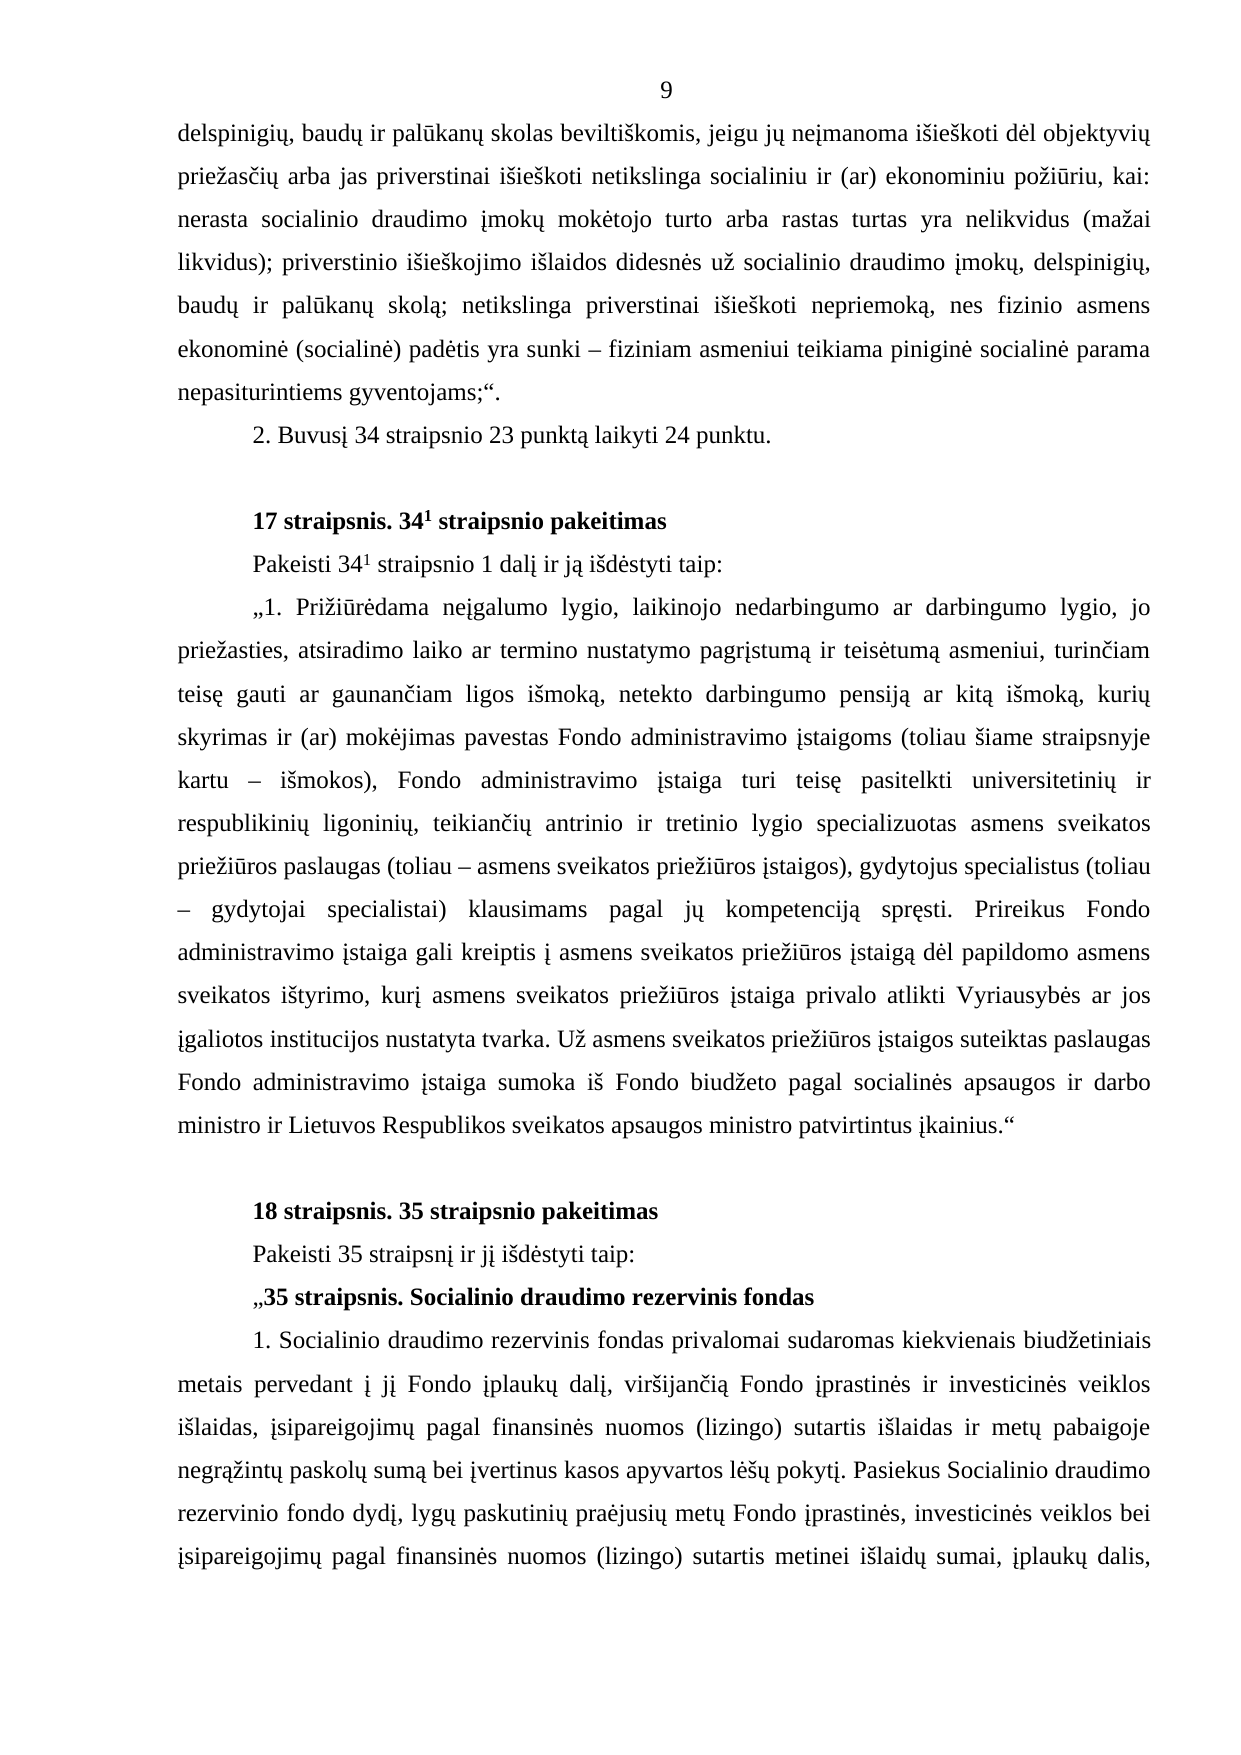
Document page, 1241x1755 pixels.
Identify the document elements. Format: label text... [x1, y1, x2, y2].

text 1. Socialinio draudimo rezervinis fondas privalomai sudaromas kiekvienais biudžetiniais metais pervedant į jį Fondo įplaukų dalį, viršijančią Fondo įprastinės ir investicinės veiklos išlaidas, įsipareigojimų pagal finansinės nuomos (lizingo) sutartis išlaidas ir metų pabaigoje negrąžintų paskolų sumą bei įvertinus kasos apyvartos lėšų pokytį. Pasiekus Socialinio draudimo rezervinio fondo dydį, lygų paskutinių praėjusių metų Fondo įprastinės, investicinės veiklos bei įsipareigojimų pagal finansinės nuomos (lizingo) sutartis metinei išlaidų sumai, įplaukų dalis, [177, 1326, 1152, 1570]
text „1. Prižiūrėdama neįgalumo lygio, laikinojo nedarbingumo ar darbingumo lygio, jo priežasties, atsiradimo laiko ar termino nustatymo pagrįstumą ir teisėtumą asmeniui, turinčiam teisę gauti ar gaunančiam ligos išmoką, netekto darbingumo pensiją ar kitą išmoką, kurių skyrimas ir (ar) mokėjimas pavestas Fondo administravimo įstaigoms (toliau šiame straipsnyje kartu – išmokos), Fondo administravimo įstaiga turi teisę pasitelkti universitetinių ir respublikinių ligoninių, teikiančių antrinio ir tretinio lygio specializuotas asmens sveikatos priežiūros paslaugas (toliau – asmens sveikatos priežiūros įstaigos), gydytojus specialistus (toliau – gydytojai specialistai) klausimams pagal jų kompetenciją spręsti. Prireikus Fondo administravimo įstaiga gali kreiptis į asmens sveikatos priežiūros įstaigą dėl papildomo asmens sveikatos ištyrimo, kurį asmens sveikatos priežiūros įstaiga privalo atlikti Vyriausybės ar jos įgaliotos institucijos nustatyta tvarka. Už asmens sveikatos priežiūros įstaigos suteiktas paslaugas Fondo administravimo įstaiga sumoka iš Fondo biudžeto pagal socialinės apsaugos ir darbo ministro ir Lietuvos Respublikos sveikatos apsaugos ministro patvirtintus įkainius.“ [177, 592, 1152, 1139]
text 2. Buvusį 34 straipsnio 23 punktą laikyti 24 punktu. [177, 420, 1152, 449]
text Pakeisti 341 straipsnio 1 dalį ir ją išdėstyti taip: [177, 549, 1152, 578]
text Pakeisti 35 straipsnį ir jį išdėstyti taip: [177, 1239, 1152, 1268]
text 17 straipsnis. 341 straipsnio pakeitimas [177, 506, 1152, 535]
text delspinigių, baudų ir palūkanų skolas beviltiškomis, jeigu jų neįmanoma išieškoti dėl objektyvių priežasčių arba jas priverstinai išieškoti netikslinga socialiniu ir (ar) ekonominiu požiūriu, kai: nerasta socialinio draudimo įmokų mokėtojo turto arba rastas turtas yra nelikvidus (mažai likvidus); priverstinio išieškojimo išlaidos didesnės už socialinio draudimo įmokų, delspinigių, baudų ir palūkanų skolą; netikslinga priverstinai išieškoti nepriemoką, nes fizinio asmens ekonominė (socialinė) padėtis yra sunki – fiziniam asmeniui teikiama piniginė socialinė parama nepasiturintiems gyventojams;“. [177, 118, 1152, 406]
text „35 straipsnis. Socialinio draudimo rezervinis fondas [177, 1282, 1152, 1311]
text 18 straipsnis. 35 straipsnio pakeitimas [177, 1196, 1152, 1225]
